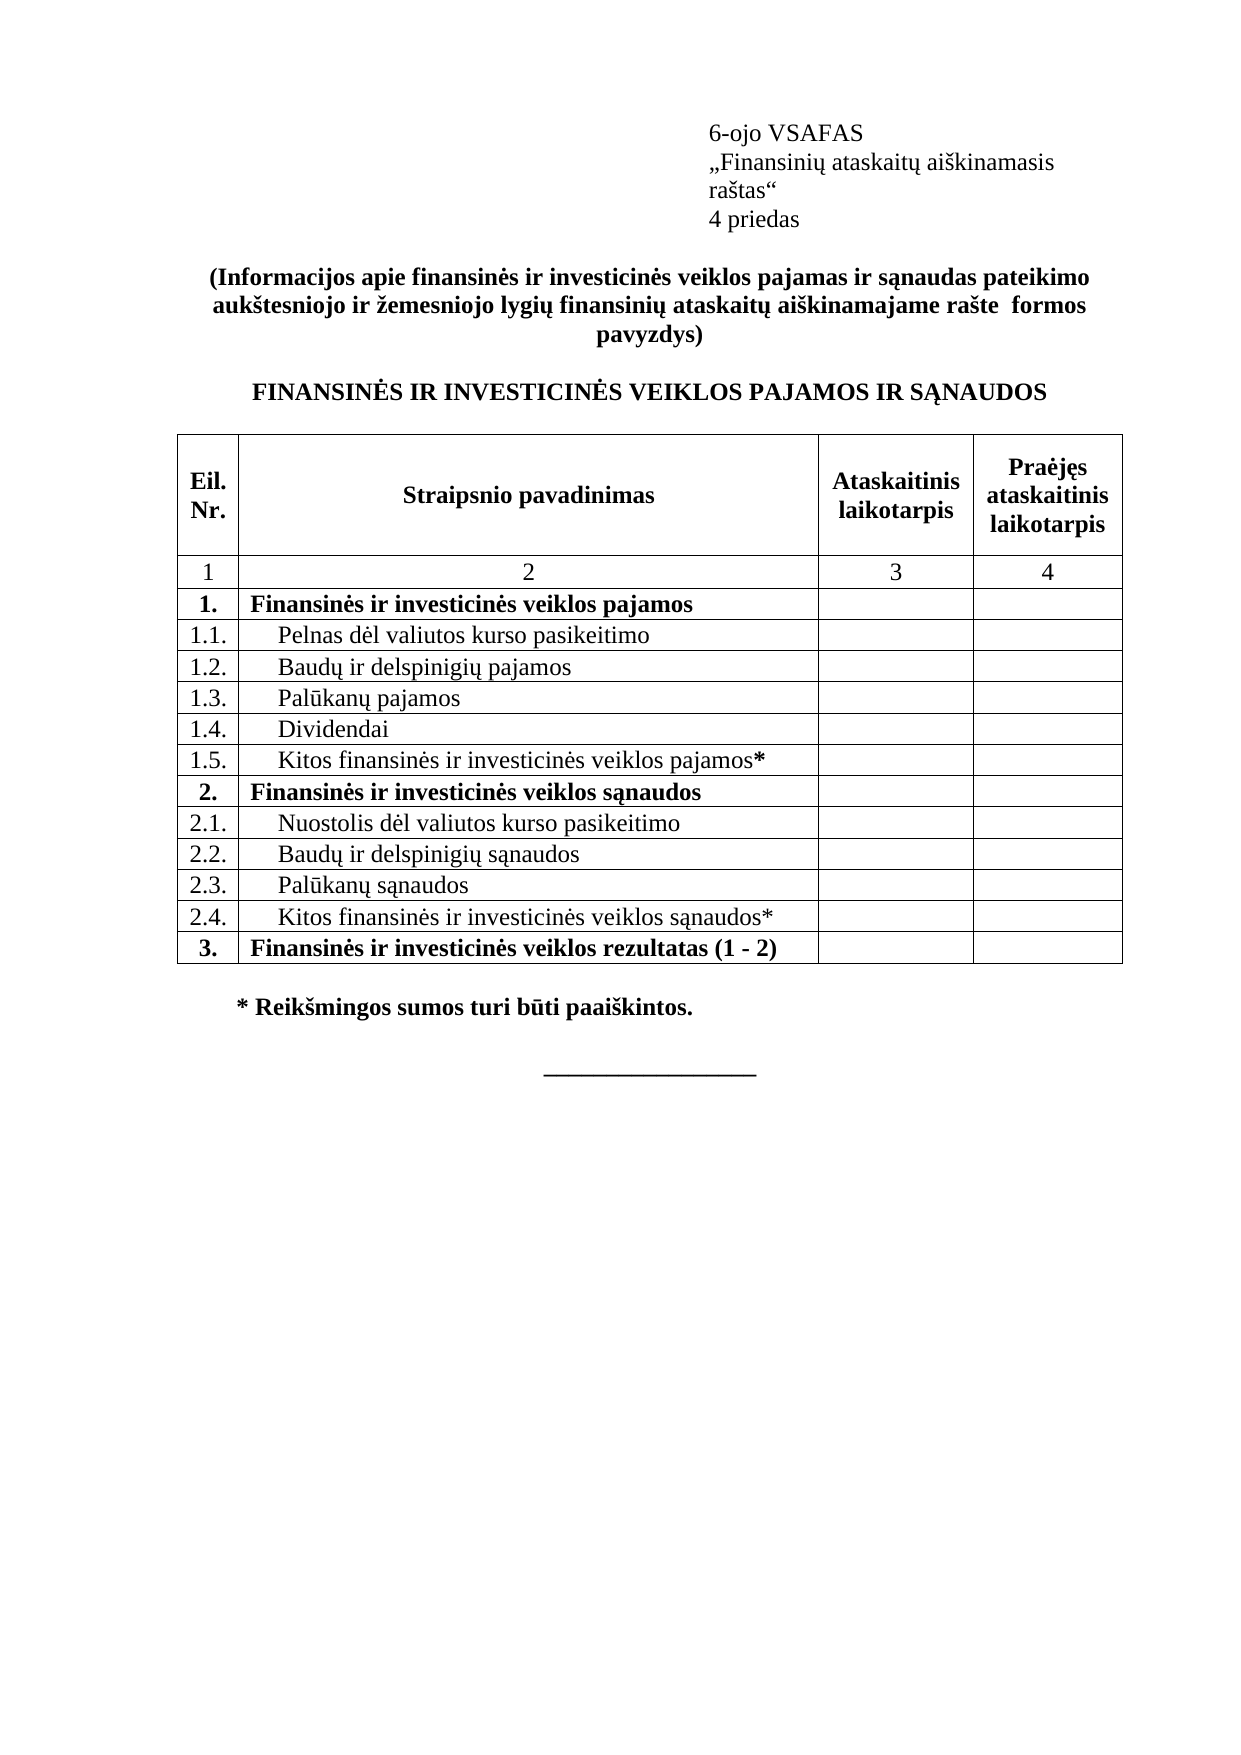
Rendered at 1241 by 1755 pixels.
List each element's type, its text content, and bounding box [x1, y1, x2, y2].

table_cell [819, 807, 973, 837]
table_cell 4 [974, 556, 1122, 587]
table_cell 3 [819, 556, 973, 587]
table_cell Palūkanų pajamos [239, 682, 818, 712]
text raštas“ [177, 176, 1122, 204]
table_cell 1.2. [178, 651, 238, 681]
table_cell [819, 901, 973, 931]
table_cell [819, 745, 973, 775]
table_cell [819, 682, 973, 712]
table_cell 2. [178, 776, 238, 806]
text 4 priedas [177, 204, 1122, 233]
table_cell Finansinės ir investicinės veiklos rezultatas (1 - 2) [239, 932, 818, 962]
table_header Praėjęs ataskaitinis laikotarpis [974, 435, 1122, 555]
table_cell 2.4. [178, 901, 238, 931]
table_cell [974, 870, 1122, 900]
table_cell 1 [178, 556, 238, 587]
table_cell Kitos finansinės ir investicinės veiklos sąnaudos* [239, 901, 818, 931]
table_cell 1.3. [178, 682, 238, 712]
table_cell [974, 745, 1122, 775]
table_cell 2.3. [178, 870, 238, 900]
table_cell [974, 932, 1122, 962]
table_cell 1.4. [178, 714, 238, 744]
table_cell [819, 651, 973, 681]
table_cell [974, 682, 1122, 712]
table_header Ataskaitinis laikotarpis [819, 435, 973, 555]
table_cell 1.5. [178, 745, 238, 775]
text (Informacijos apie finansinės ir investicinės veiklos pajamas ir sąnaudas pateikimo aukštesniojo ir žemesniojo lygių finansinių ataskaitų aiškinamajame rašte formos pavyzdys) [177, 262, 1122, 348]
table_cell [819, 870, 973, 900]
table_cell Dividendai [239, 714, 818, 744]
table_header Straipsnio pavadinimas [239, 435, 818, 555]
table_cell [819, 714, 973, 744]
text FINANSINĖS IR INVESTICINĖS VEIKLOS PAJAMOS IR SĄNAUDOS [177, 377, 1122, 406]
table_cell [974, 776, 1122, 806]
text * Reikšmingos sumos turi būti paaiškintos. [177, 992, 1122, 1021]
table_cell [819, 932, 973, 962]
table_cell Pelnas dėl valiutos kurso pasikeitimo [239, 620, 818, 650]
table_cell Baudų ir delspinigių pajamos [239, 651, 818, 681]
table_cell Baudų ir delspinigių sąnaudos [239, 839, 818, 869]
table_cell [819, 589, 973, 619]
table_cell [974, 589, 1122, 619]
table_cell 2.1. [178, 807, 238, 837]
table_cell Palūkanų sąnaudos [239, 870, 818, 900]
table_cell [819, 620, 973, 650]
table_cell [819, 839, 973, 869]
table_cell [974, 651, 1122, 681]
text „Finansinių ataskaitų aiškinamasis [177, 147, 1122, 176]
table_cell 1.1. [178, 620, 238, 650]
table_cell Finansinės ir investicinės veiklos sąnaudos [239, 776, 818, 806]
table_cell 2.2. [178, 839, 238, 869]
table_cell [974, 839, 1122, 869]
table_cell [819, 776, 973, 806]
table_cell Nuostolis dėl valiutos kurso pasikeitimo [239, 807, 818, 837]
table_cell [974, 620, 1122, 650]
table_cell Finansinės ir investicinės veiklos pajamos [239, 589, 818, 619]
table_cell [974, 714, 1122, 744]
table_cell [974, 901, 1122, 931]
table_header Eil. Nr. [178, 435, 238, 555]
table_cell Kitos finansinės ir investicinės veiklos pajamos* [239, 745, 818, 775]
table_cell [974, 807, 1122, 837]
text 6-ojo VSAFAS [177, 118, 1122, 147]
table_cell 2 [239, 556, 818, 587]
table_cell 1. [178, 589, 238, 619]
table_cell 3. [178, 932, 238, 962]
text _________________ [177, 1050, 1122, 1078]
